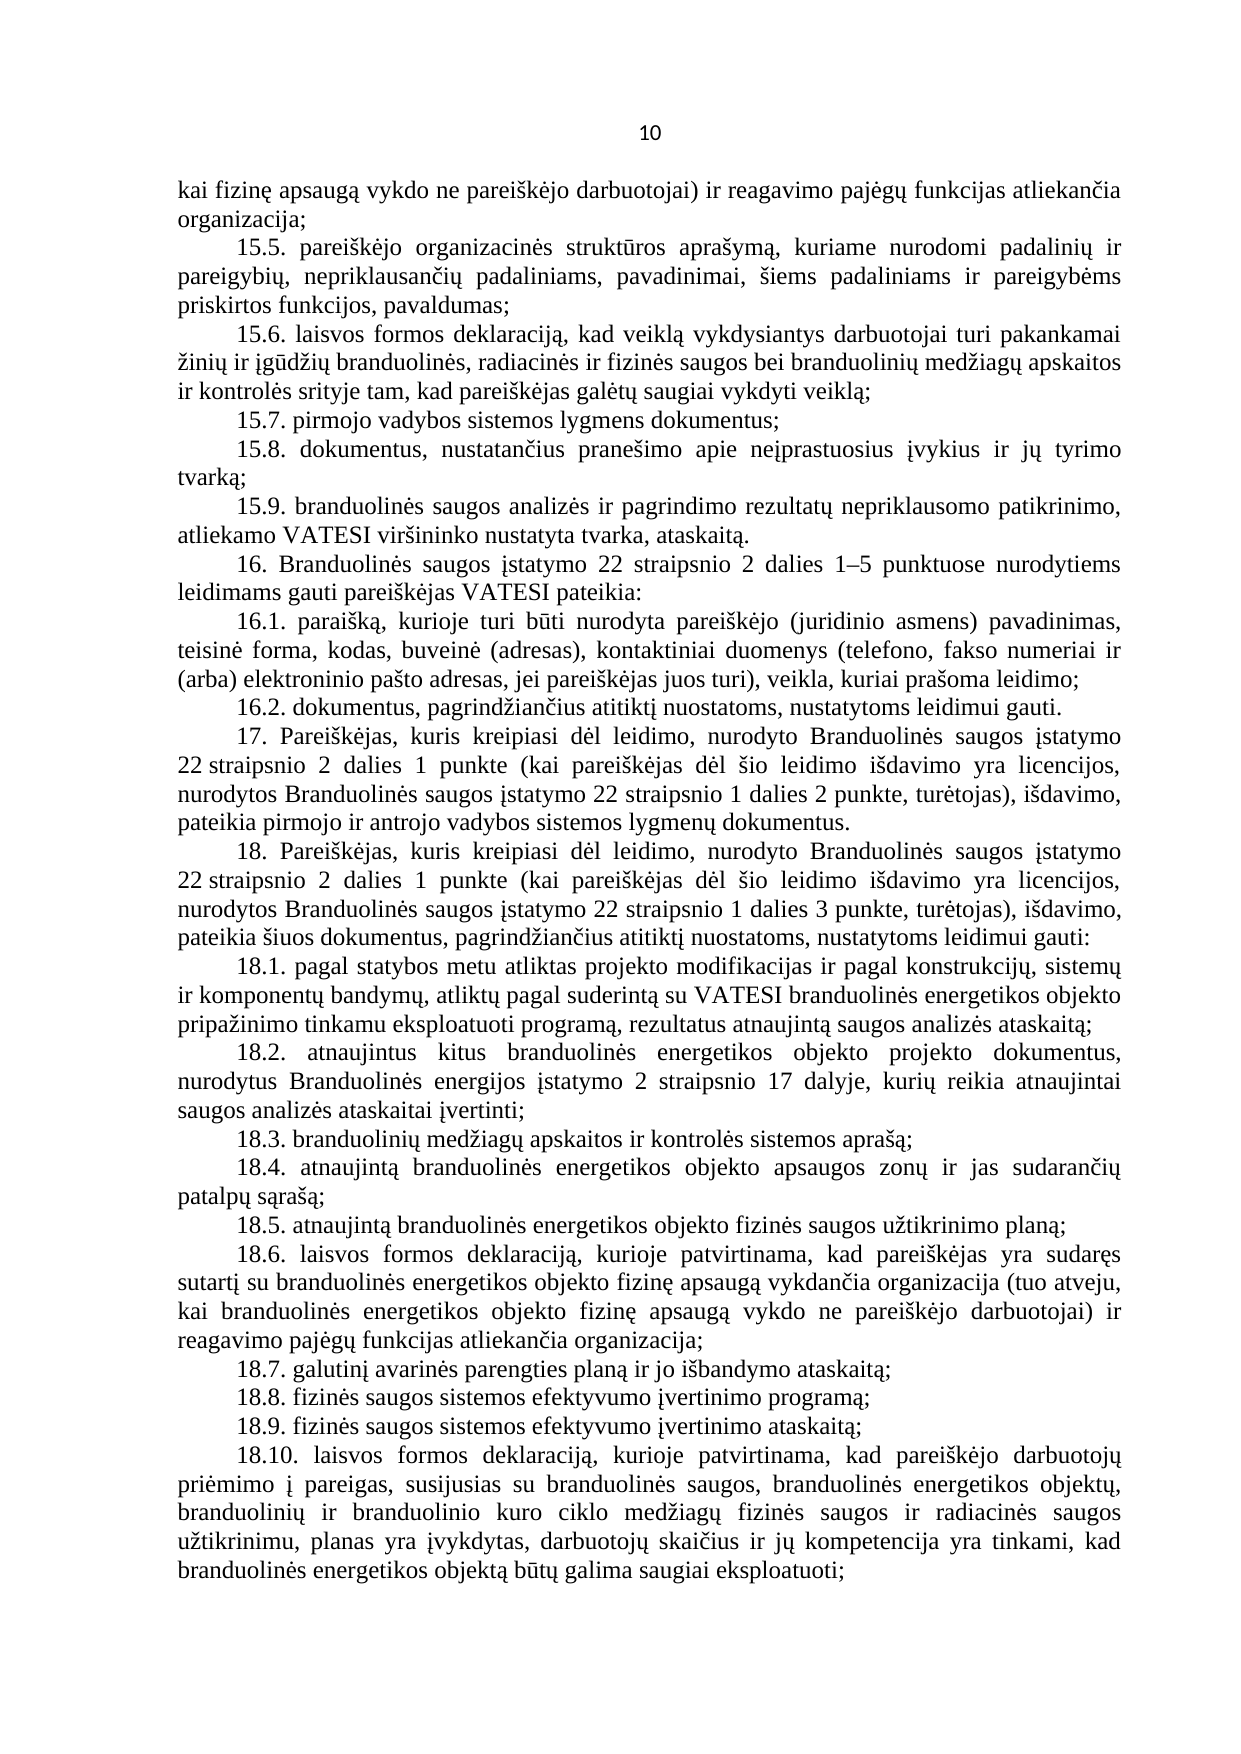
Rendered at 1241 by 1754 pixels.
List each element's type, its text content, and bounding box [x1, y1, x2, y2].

text 16.1. paraišką, kurioje turi būti nurodyta pareiškėjo (juridinio asmens) pavadinimas, teisinė forma, kodas, buveinė (adresas), kontaktiniai duomenys (telefono, fakso numeriai ir (arba) elektroninio pašto adresas, jei pareiškėjas juos turi), veikla, kuriai prašoma leidimo; [177, 606, 1122, 692]
text 18.1. pagal statybos metu atliktas projekto modifikacijas ir pagal konstrukcijų, sistemų ir komponentų bandymų, atliktų pagal suderintą su VATESI branduolinės energetikos objekto pripažinimo tinkamu eksploatuoti programą, rezultatus atnaujintą saugos analizės ataskaitą; [177, 951, 1122, 1037]
text 18.3. branduolinių medžiagų apskaitos ir kontrolės sistemos aprašą; [177, 1124, 1122, 1152]
text 15.8. dokumentus, nustatančius pranešimo apie neįprastuosius įvykius ir jų tyrimo tvarką; [177, 434, 1122, 491]
text 18.4. atnaujintą branduolinės energetikos objekto apsaugos zonų ir jas sudarančių patalpų sąrašą; [177, 1152, 1122, 1210]
text 15.6. laisvos formos deklaraciją, kad veiklą vykdysiantys darbuotojai turi pakankamai žinių ir įgūdžių branduolinės, radiacinės ir fizinės saugos bei branduolinių medžiagų apskaitos ir kontrolės srityje tam, kad pareiškėjas galėtų saugiai vykdyti veiklą; [177, 319, 1122, 405]
text 18.5. atnaujintą branduolinės energetikos objekto fizinės saugos užtikrinimo planą; [177, 1210, 1122, 1239]
text 17. Pareiškėjas, kuris kreipiasi dėl leidimo, nurodyto Branduolinės saugos įstatymo 22 straipsnio 2 dalies 1 punkte (kai pareiškėjas dėl šio leidimo išdavimo yra licencijos, nurodytos Branduolinės saugos įstatymo 22 straipsnio 1 dalies 2 punkte, turėtojas), išdavimo, pateikia pirmojo ir antrojo vadybos sistemos lygmenų dokumentus. [177, 721, 1122, 836]
text 18.9. fizinės saugos sistemos efektyvumo įvertinimo ataskaitą; [177, 1411, 1122, 1440]
text 18.2. atnaujintus kitus branduolinės energetikos objekto projekto dokumentus, nurodytus Branduolinės energijos įstatymo 2 straipsnio 17 dalyje, kurių reikia atnaujintai saugos analizės ataskaitai įvertinti; [177, 1037, 1122, 1124]
text 18.6. laisvos formos deklaraciją, kurioje patvirtinama, kad pareiškėjas yra sudaręs sutartį su branduolinės energetikos objekto fizinę apsaugą vykdančia organizacija (tuo atveju, kai branduolinės energetikos objekto fizinę apsaugą vykdo ne pareiškėjo darbuotojai) ir reagavimo pajėgų funkcijas atliekančia organizacija; [177, 1239, 1122, 1354]
text kai fizinę apsaugą vykdo ne pareiškėjo darbuotojai) ir reagavimo pajėgų funkcijas atliekančia organizacija; [177, 175, 1122, 232]
text 18. Pareiškėjas, kuris kreipiasi dėl leidimo, nurodyto Branduolinės saugos įstatymo 22 straipsnio 2 dalies 1 punkte (kai pareiškėjas dėl šio leidimo išdavimo yra licencijos, nurodytos Branduolinės saugos įstatymo 22 straipsnio 1 dalies 3 punkte, turėtojas), išdavimo, pateikia šiuos dokumentus, pagrindžiančius atitiktį nuostatoms, nustatytoms leidimui gauti: [177, 836, 1122, 951]
text 16.2. dokumentus, pagrindžiančius atitiktį nuostatoms, nustatytoms leidimui gauti. [177, 692, 1122, 721]
text 18.7. galutinį avarinės parengties planą ir jo išbandymo ataskaitą; [177, 1354, 1122, 1382]
text 16. Branduolinės saugos įstatymo 22 straipsnio 2 dalies 1–5 punktuose nurodytiems leidimams gauti pareiškėjas VATESI pateikia: [177, 549, 1122, 606]
text 15.7. pirmojo vadybos sistemos lygmens dokumentus; [177, 405, 1122, 434]
text 15.9. branduolinės saugos analizės ir pagrindimo rezultatų nepriklausomo patikrinimo, atliekamo VATESI viršininko nustatyta tvarka, ataskaitą. [177, 491, 1122, 549]
text 15.5. pareiškėjo organizacinės struktūros aprašymą, kuriame nurodomi padalinių ir pareigybių, nepriklausančių padaliniams, pavadinimai, šiems padaliniams ir pareigybėms priskirtos funkcijos, pavaldumas; [177, 232, 1122, 319]
text 18.8. fizinės saugos sistemos efektyvumo įvertinimo programą; [177, 1382, 1122, 1411]
text 18.10. laisvos formos deklaraciją, kurioje patvirtinama, kad pareiškėjo darbuotojų priėmimo į pareigas, susijusias su branduolinės saugos, branduolinės energetikos objektų, branduolinių ir branduolinio kuro ciklo medžiagų fizinės saugos ir radiacinės saugos užtikrinimu, planas yra įvykdytas, darbuotojų skaičius ir jų kompetencija yra tinkami, kad branduolinės energetikos objektą būtų galima saugiai eksploatuoti; [177, 1440, 1122, 1584]
